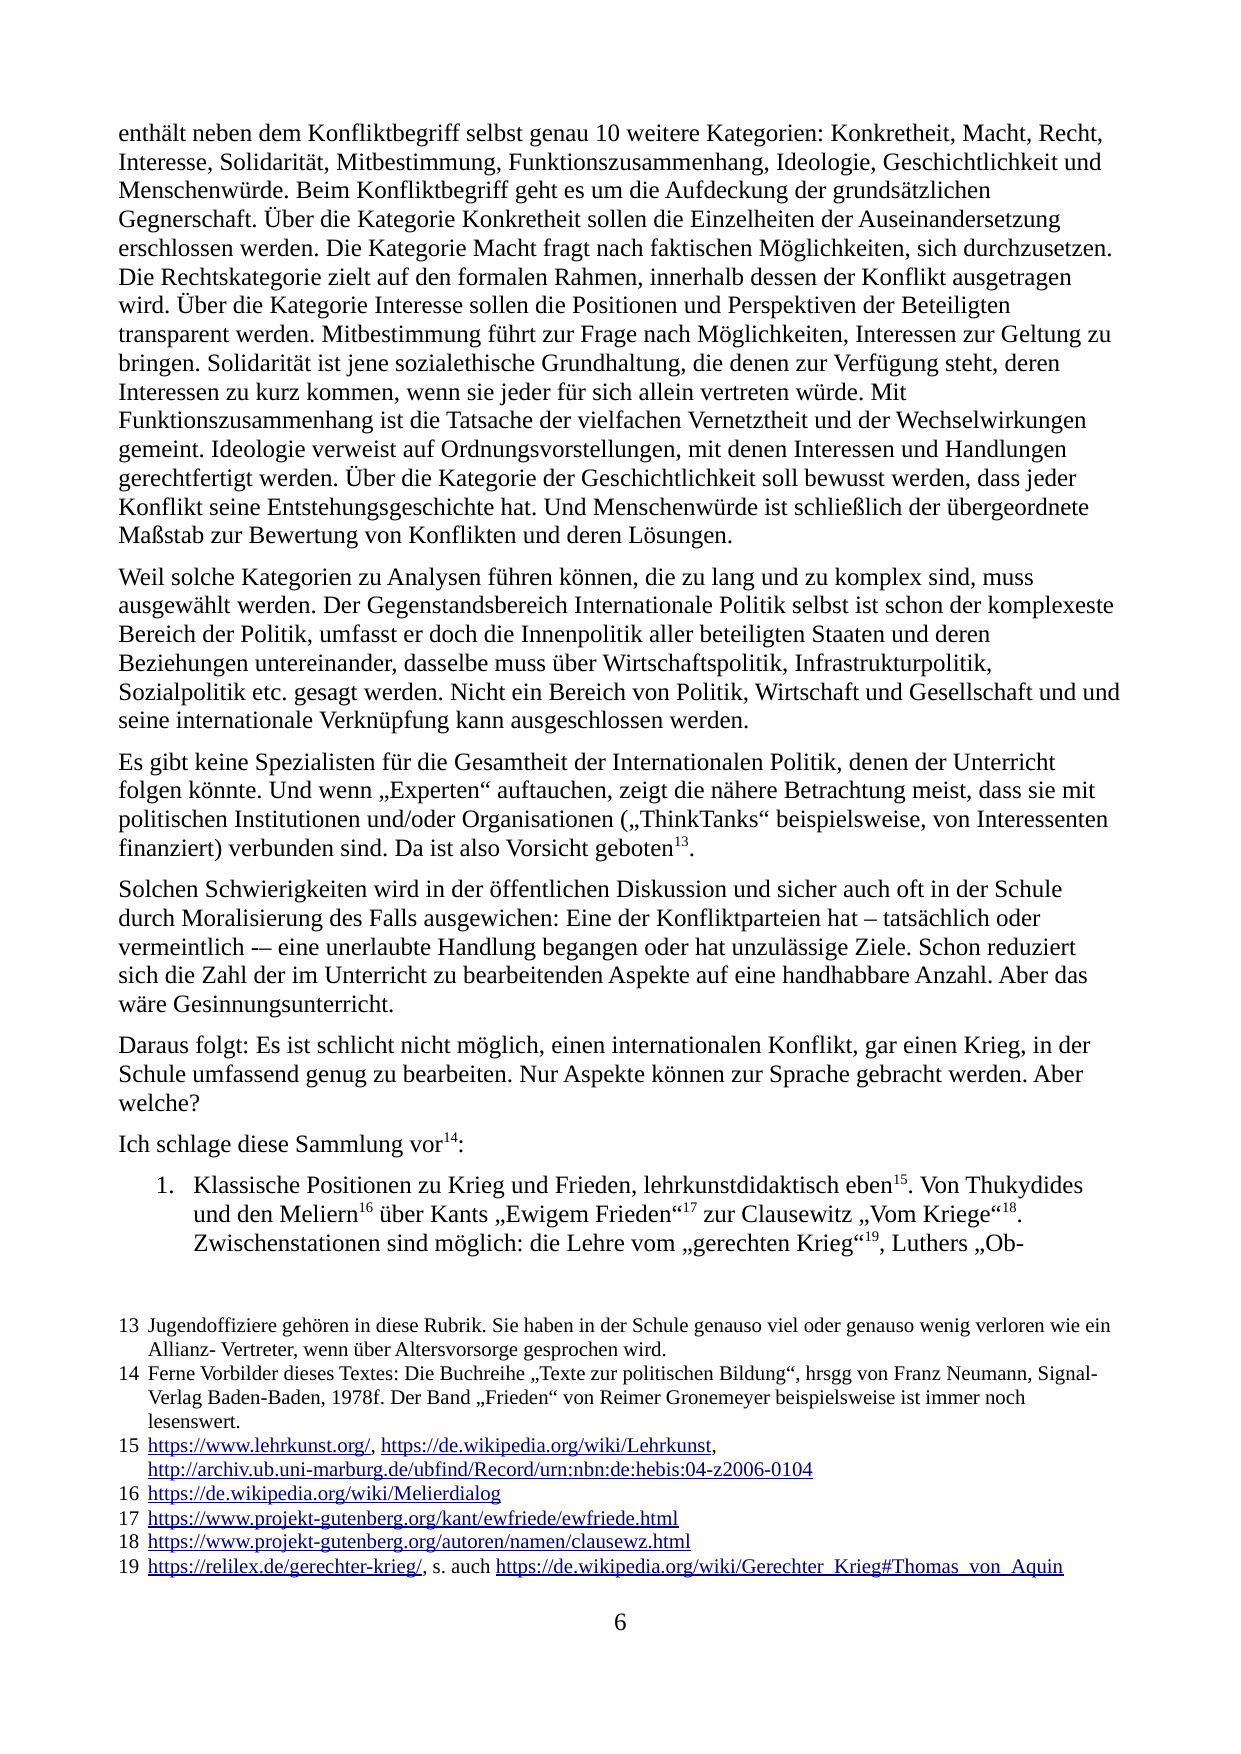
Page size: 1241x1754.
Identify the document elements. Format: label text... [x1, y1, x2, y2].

text Jugendoffiziere gehören in diese Rubrik. Sie haben in der Schule genauso viel oder genauso wenig verloren wie ein Allianz- Vertreter, wenn über Altersvorsorge gesprochen wird. [118, 1313, 1122, 1361]
list https://de.wikipedia.org/wiki/Melierdialog [118, 1481, 1122, 1505]
text enthält neben dem Konfliktbegriff selbst genau 10 weitere Kategorien: Konkretheit, Macht, Recht, Interesse, Solidarität, Mitbestimmung, Funktionszusammenhang, Ideologie, Geschichtlichkeit und Menschenwürde. Beim Konfliktbegriff geht es um die Aufdeckung der grundsätzlichen Gegnerschaft. Über die Kategorie Konkretheit sollen die Einzelheiten der Auseinandersetzung erschlossen werden. Die Kategorie Macht fragt nach faktischen Möglichkeiten, sich durchzusetzen. Die Rechtskategorie zielt auf den formalen Rahmen, innerhalb dessen der Konflikt ausgetragen wird. Über die Kategorie Interesse sollen die Positionen und Perspektiven der Beteiligten transparent werden. Mitbestimmung führt zur Frage nach Möglichkeiten, Interessen zur Geltung zu bringen. Solidarität ist jene sozialethische Grundhaltung, die denen zur Verfügung steht, deren Interessen zu kurz kommen, wenn sie jeder für sich allein vertreten würde. Mit Funktionszusammenhang ist die Tatsache der vielfachen Vernetztheit und der Wechselwirkungen gemeint. Ideologie verweist auf Ordnungsvorstellungen, mit denen Interessen und Handlungen gerechtfertigt werden. Über die Kategorie der Geschichtlichkeit soll bewusst werden, dass jeder Konflikt seine Entstehungsgeschichte hat. Und Menschenwürde ist schließlich der übergeordnete Maßstab zur Bewertung von Konflikten und deren Lösungen. [118, 118, 1122, 549]
list https://www.lehrkunst.org/, https://de.wikipedia.org/wiki/Lehrkunst, http://archiv.ub.uni-marburg.de/ubfind/Record/urn:nbn:de:hebis:04-z2006-0104 [118, 1433, 1122, 1481]
list Klassische Positionen zu Krieg und Frieden, lehrkunstdidaktisch eben. Von Thukydides und den Meliern über Kants „Ewigem Frieden“ zur Clausewitz „Vom Kriege“. Zwischenstationen sind möglich: die Lehre vom „gerechten Krieg“, Luthers „Ob-Kriegsleute-auch-in-seligem-Stande-sein-können. [156, 1171, 1122, 1257]
list https://www.projekt-gutenberg.org/kant/ewfriede/ewfriede.html [118, 1505, 1122, 1529]
text Weil solche Kategorien zu Analysen führen können, die zu lang und zu komplex sind, muss ausgewählt werden. Der Gegenstandsbereich Internationale Politik selbst ist schon der komplexeste Bereich der Politik, umfasst er doch die Innenpolitik aller beteiligten Staaten und deren Beziehungen untereinander, dasselbe muss über Wirtschaftspolitik, Infrastrukturpolitik, Sozialpolitik etc. gesagt werden. Nicht ein Bereich von Politik, Wirtschaft und Gesellschaft und und seine internationale Verknüpfung kann ausgeschlossen werden. [118, 562, 1122, 734]
text Solchen Schwierigkeiten wird in der öffentlichen Diskussion und sicher auch oft in der Schule durch Moralisierung des Falls ausgewichen: Eine der Konfliktparteien hat – tatsächlich oder vermeintlich -– eine unerlaubte Handlung begangen oder hat unzulässige Ziele. Schon reduziert sich die Zahl der im Unterricht zu bearbeitenden Aspekte auf eine handhabbare Anzahl. Aber das wäre Gesinnungsunterricht. [118, 874, 1122, 1018]
text Es gibt keine Spezialisten für die Gesamtheit der Internationalen Politik, denen der Unterricht folgen könnte. Und wenn „Experten“ auftauchen, zeigt die nähere Betrachtung meist, dass sie mit politischen Institutionen und/oder Organisationen („ThinkTanks“ beispielsweise, von Interessenten finanziert) verbunden sind. Da ist also Vorsicht geboten. [118, 747, 1122, 862]
text Ferne Vorbilder dieses Textes: Die Buchreihe „Texte zur politischen Bildung“, hrsgg von Franz Neumann, Signal-Verlag Baden-Baden, 1978f. Der Band „Frieden“ von Reimer Gronemeyer beispielsweise ist immer noch lesenswert. [118, 1361, 1122, 1433]
list https://relilex.de/gerechter-krieg/, s. auch https://de.wikipedia.org/wiki/Gerechter_Krieg#Thomas_von_Aquin [118, 1553, 1122, 1578]
text Daraus folgt: Es ist schlicht nicht möglich, einen internationalen Konflikt, gar einen Krieg, in der Schule umfassend genug zu bearbeiten. Nur Aspekte können zur Sprache gebracht werden. Aber welche? [118, 1031, 1122, 1117]
list https://www.projekt-gutenberg.org/autoren/namen/clausewz.html [118, 1529, 1122, 1553]
text Ich schlage diese Sammlung vor: [118, 1129, 1122, 1158]
